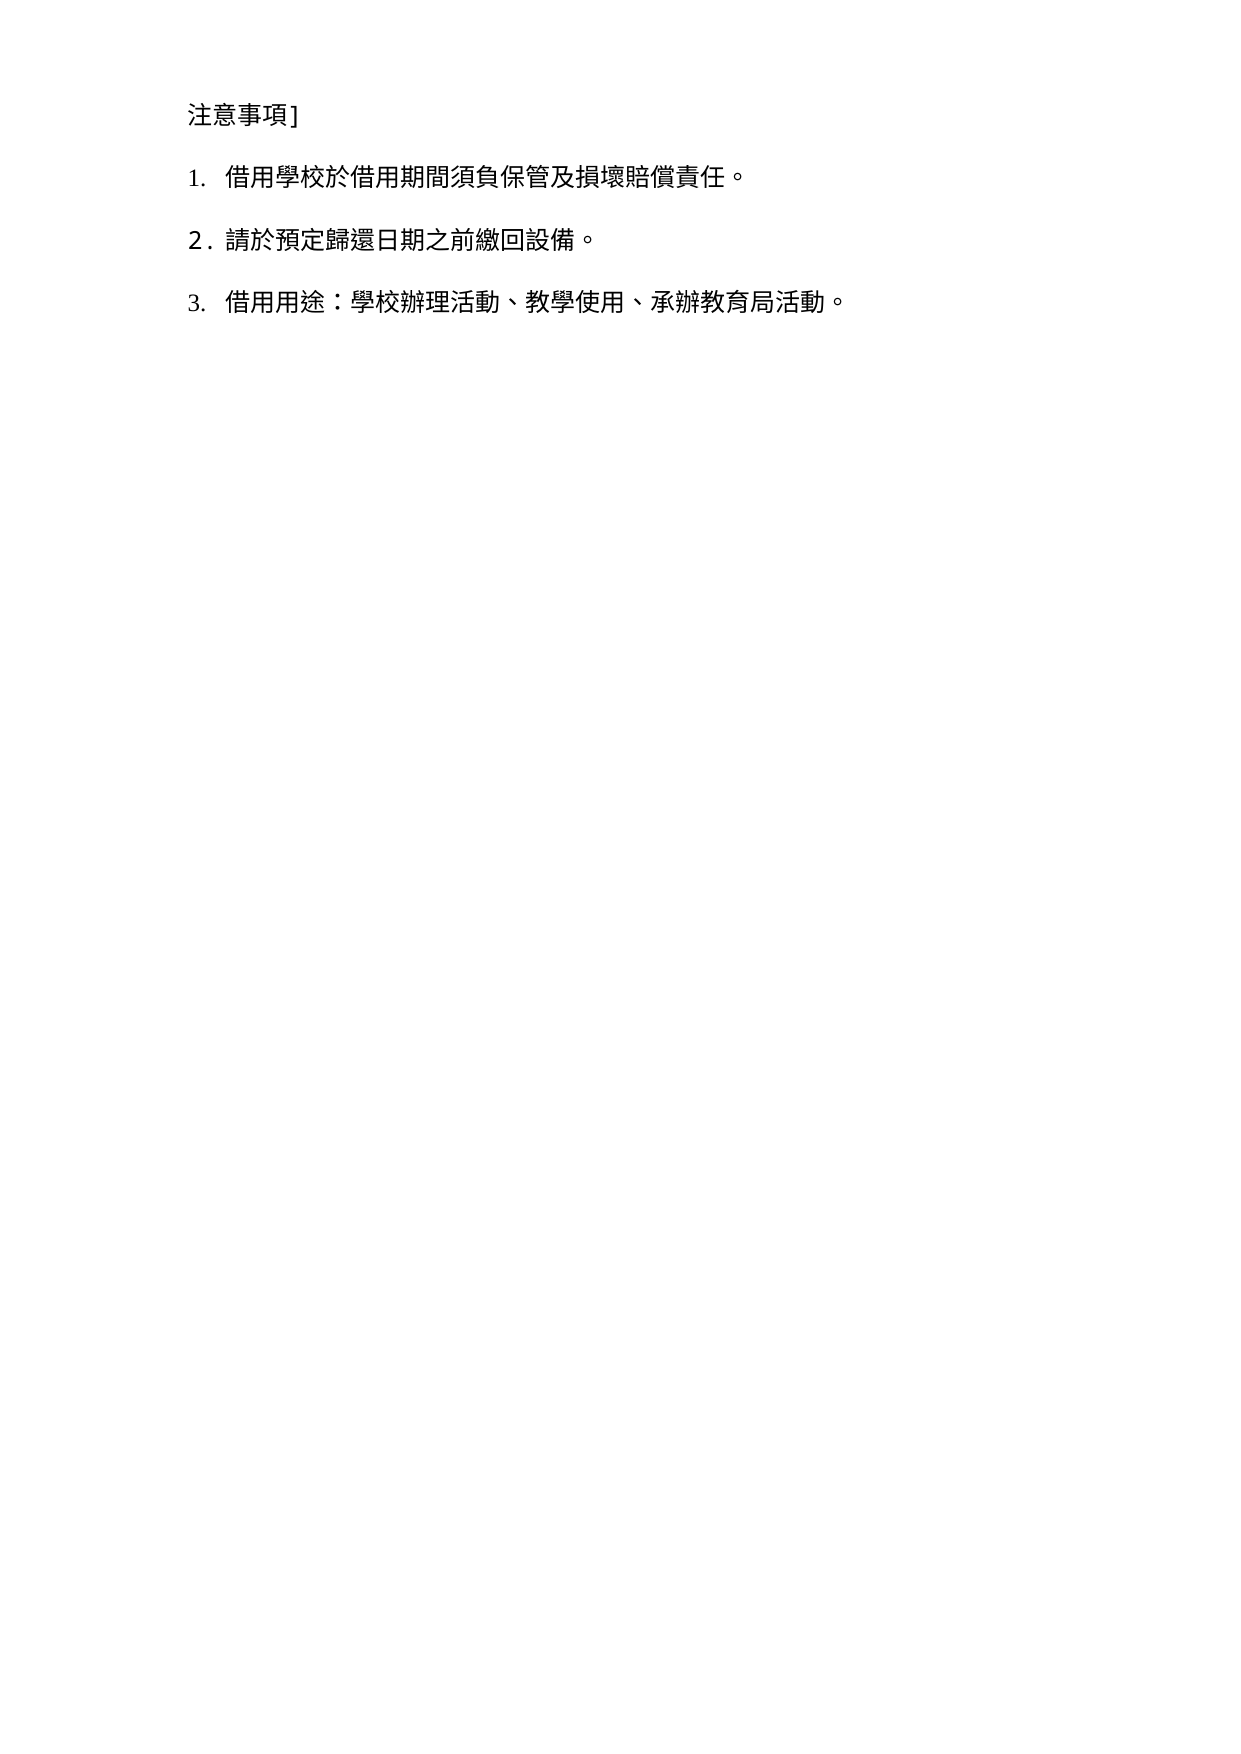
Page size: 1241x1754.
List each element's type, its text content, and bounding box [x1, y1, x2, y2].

list 借用學校於借用期間須負保管及損壞賠償責任。 [187, 134, 1053, 197]
list 請於預定歸還日期之前繳回設備。 [187, 197, 1053, 259]
list 借用用途：學校辦理活動、教學使用、承辦教育局活動。 [187, 259, 1053, 322]
text 注意事項] [187, 72, 1053, 134]
